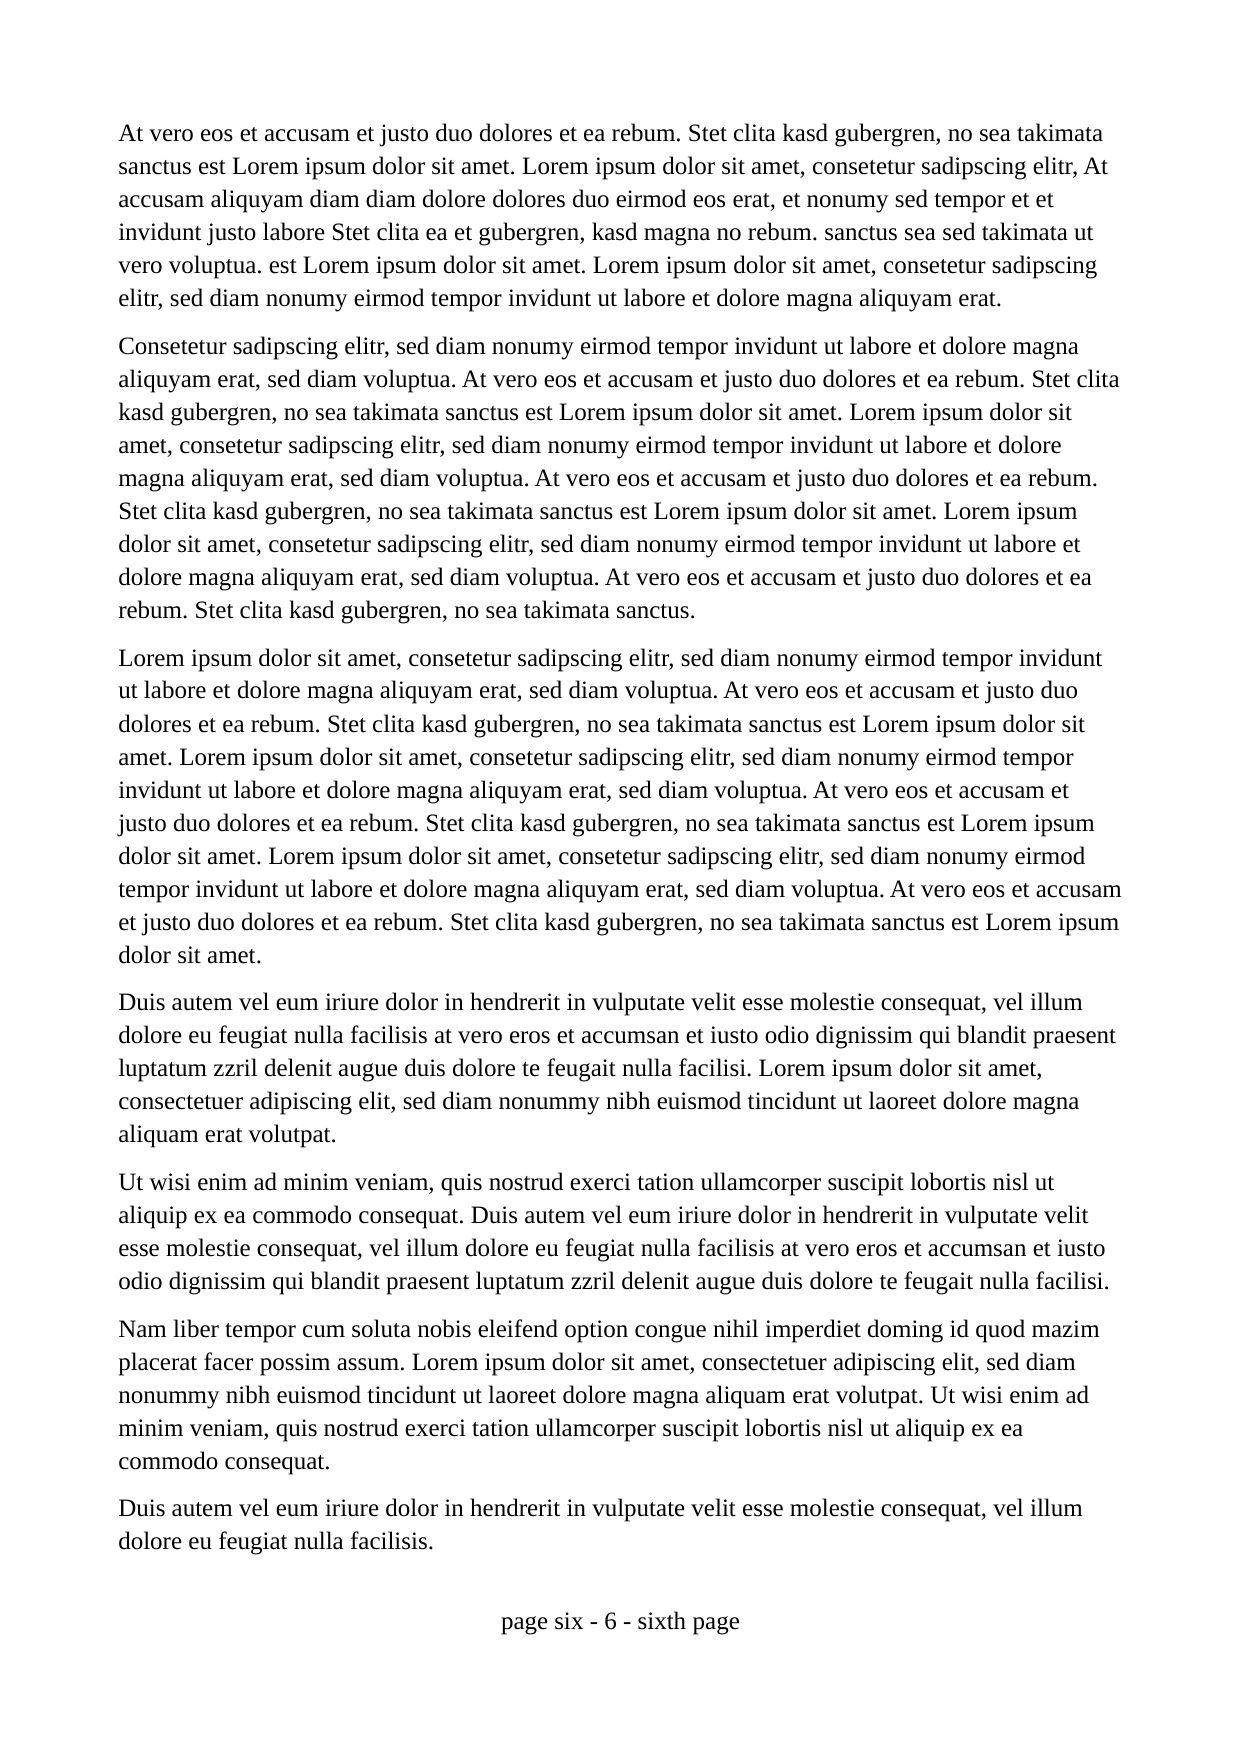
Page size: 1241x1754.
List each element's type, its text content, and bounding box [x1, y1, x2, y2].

text Lorem ipsum dolor sit amet, consetetur sadipscing elitr, sed diam nonumy eirmod tempor invidunt ut labore et dolore magna aliquyam erat, sed diam voluptua. At vero eos et accusam et justo duo dolores et ea rebum. Stet clita kasd gubergren, no sea takimata sanctus est Lorem ipsum dolor sit amet. Lorem ipsum dolor sit amet, consetetur sadipscing elitr, sed diam nonumy eirmod tempor invidunt ut labore et dolore magna aliquyam erat, sed diam voluptua. At vero eos et accusam et justo duo dolores et ea rebum. Stet clita kasd gubergren, no sea takimata sanctus est Lorem ipsum dolor sit amet. Lorem ipsum dolor sit amet, consetetur sadipscing elitr, sed diam nonumy eirmod tempor invidunt ut labore et dolore magna aliquyam erat, sed diam voluptua. At vero eos et accusam et justo duo dolores et ea rebum. Stet clita kasd gubergren, no sea takimata sanctus est Lorem ipsum dolor sit amet. [118, 643, 1122, 968]
text Nam liber tempor cum soluta nobis eleifend option congue nihil imperdiet doming id quod mazim placerat facer possim assum. Lorem ipsum dolor sit amet, consectetuer adipiscing elit, sed diam nonummy nibh euismod tincidunt ut laoreet dolore magna aliquam erat volutpat. Ut wisi enim ad minim veniam, quis nostrud exerci tation ullamcorper suscipit lobortis nisl ut aliquip ex ea commodo consequat. [118, 1314, 1122, 1474]
text At vero eos et accusam et justo duo dolores et ea rebum. Stet clita kasd gubergren, no sea takimata sanctus est Lorem ipsum dolor sit amet. Lorem ipsum dolor sit amet, consetetur sadipscing elitr, At accusam aliquyam diam diam dolore dolores duo eirmod eos erat, et nonumy sed tempor et et invidunt justo labore Stet clita ea et gubergren, kasd magna no rebum. sanctus sea sed takimata ut vero voluptua. est Lorem ipsum dolor sit amet. Lorem ipsum dolor sit amet, consetetur sadipscing elitr, sed diam nonumy eirmod tempor invidunt ut labore et dolore magna aliquyam erat. [118, 118, 1122, 312]
text Consetetur sadipscing elitr, sed diam nonumy eirmod tempor invidunt ut labore et dolore magna aliquyam erat, sed diam voluptua. At vero eos et accusam et justo duo dolores et ea rebum. Stet clita kasd gubergren, no sea takimata sanctus est Lorem ipsum dolor sit amet. Lorem ipsum dolor sit amet, consetetur sadipscing elitr, sed diam nonumy eirmod tempor invidunt ut labore et dolore magna aliquyam erat, sed diam voluptua. At vero eos et accusam et justo duo dolores et ea rebum. Stet clita kasd gubergren, no sea takimata sanctus est Lorem ipsum dolor sit amet. Lorem ipsum dolor sit amet, consetetur sadipscing elitr, sed diam nonumy eirmod tempor invidunt ut labore et dolore magna aliquyam erat, sed diam voluptua. At vero eos et accusam et justo duo dolores et ea rebum. Stet clita kasd gubergren, no sea takimata sanctus. [118, 331, 1122, 624]
text Duis autem vel eum iriure dolor in hendrerit in vulputate velit esse molestie consequat, vel illum dolore eu feugiat nulla facilisis at vero eros et accumsan et iusto odio dignissim qui blandit praesent luptatum zzril delenit augue duis dolore te feugait nulla facilisi. Lorem ipsum dolor sit amet, consectetuer adipiscing elit, sed diam nonummy nibh euismod tincidunt ut laoreet dolore magna aliquam erat volutpat. [118, 987, 1122, 1148]
text Duis autem vel eum iriure dolor in hendrerit in vulputate velit esse molestie consequat, vel illum dolore eu feugiat nulla facilisis. [118, 1493, 1122, 1555]
text Ut wisi enim ad minim veniam, quis nostrud exerci tation ullamcorper suscipit lobortis nisl ut aliquip ex ea commodo consequat. Duis autem vel eum iriure dolor in hendrerit in vulputate velit esse molestie consequat, vel illum dolore eu feugiat nulla facilisis at vero eros et accumsan et iusto odio dignissim qui blandit praesent luptatum zzril delenit augue duis dolore te feugait nulla facilisi. [118, 1167, 1122, 1295]
